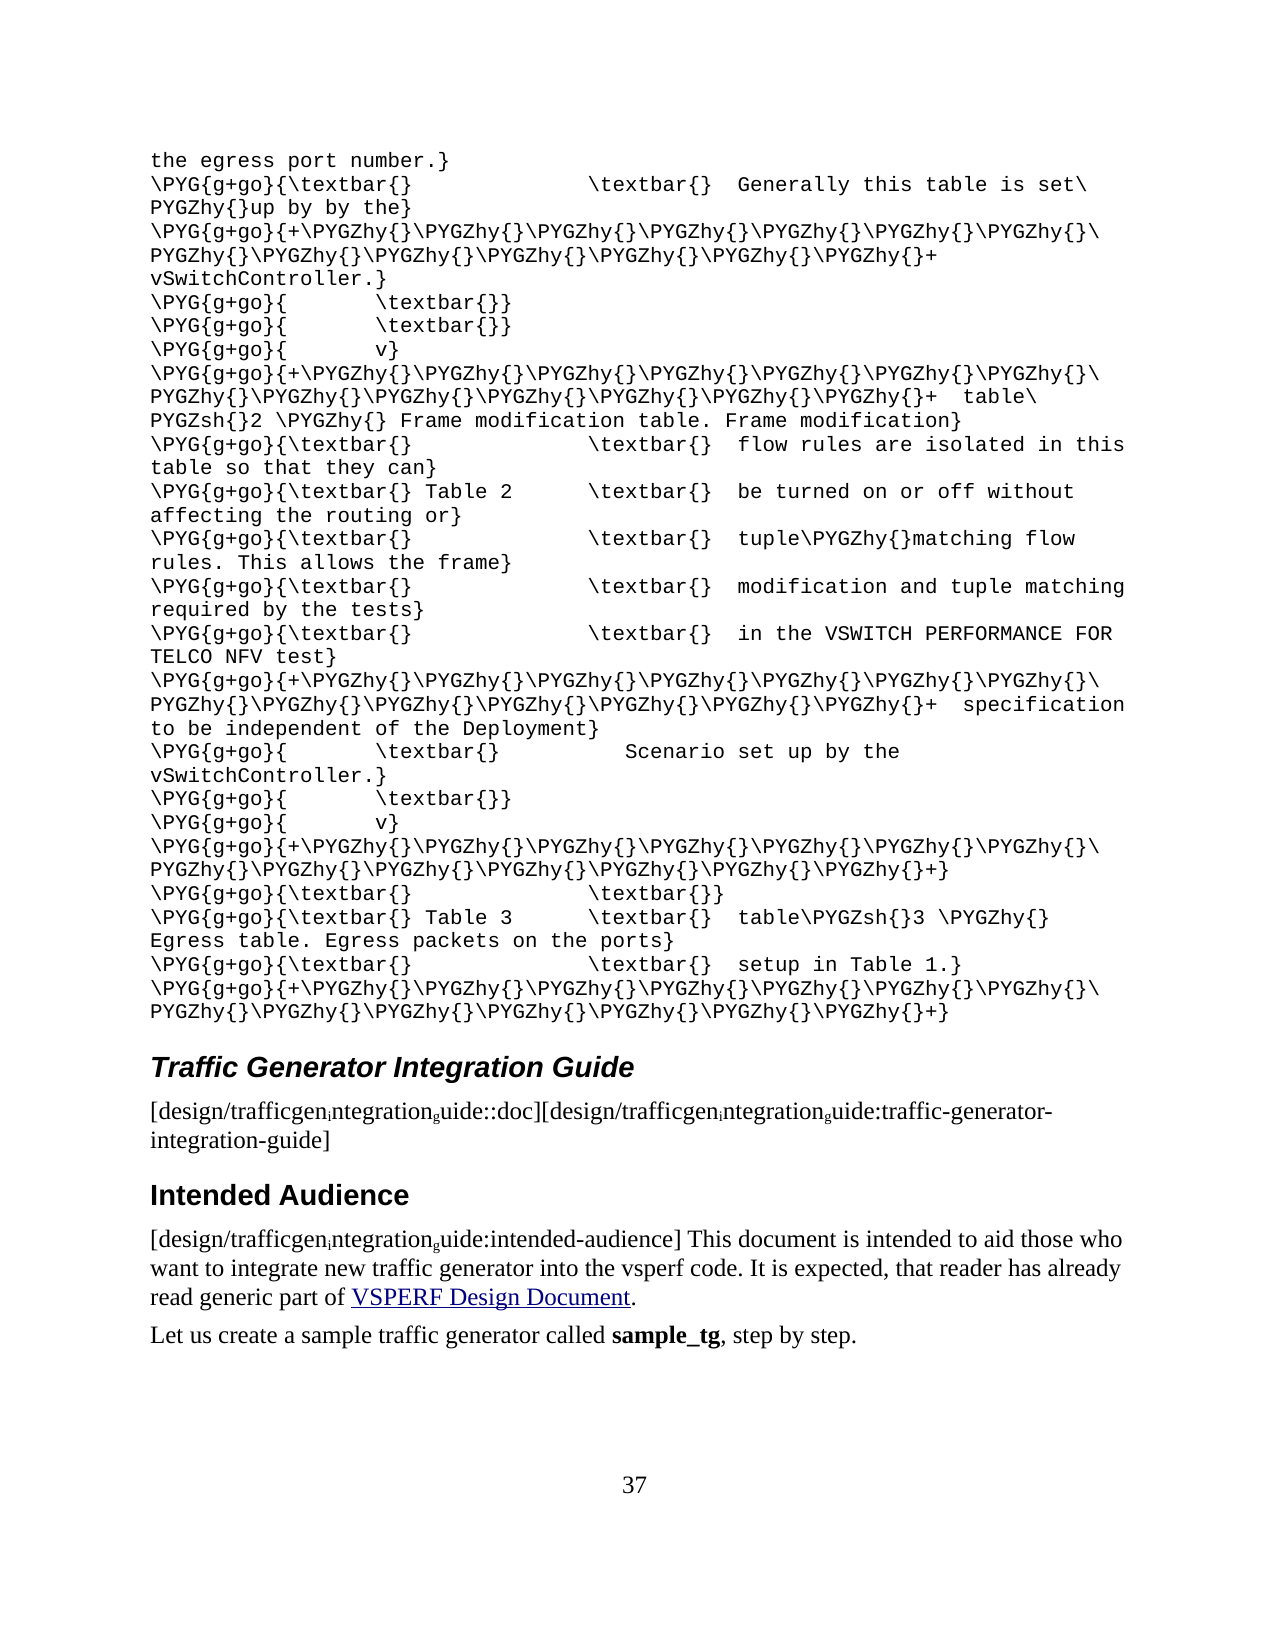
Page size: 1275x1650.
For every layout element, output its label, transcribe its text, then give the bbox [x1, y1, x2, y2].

text \PYG{g+go}{+\PYGZhy{}\PYGZhy{}\PYGZhy{}\PYGZhy{}\PYGZhy{}\PYGZhy{}\PYGZhy{}\PYGZhy{}\PYGZhy{}\PYGZhy{}\PYGZhy{}\PYGZhy{}\PYGZhy{}\PYGZhy{}+ vSwitchController.} [150, 221, 1125, 292]
text \PYG{g+go}{+\PYGZhy{}\PYGZhy{}\PYGZhy{}\PYGZhy{}\PYGZhy{}\PYGZhy{}\PYGZhy{}\PYGZhy{}\PYGZhy{}\PYGZhy{}\PYGZhy{}\PYGZhy{}\PYGZhy{}\PYGZhy{}+ specification to be independent of the Deployment} [150, 670, 1125, 741]
text [design/trafficgenintegrationguide:intended-audience] This document is intended to aid those who want to integrate new traffic generator into the vsperf code. It is expected, that reader has already read generic part of VSPERF Design Document. [150, 1224, 1125, 1311]
text the egress port number.} [150, 150, 1125, 174]
text \PYG{g+go}{ v} [150, 812, 1125, 836]
text \PYG{g+go}{+\PYGZhy{}\PYGZhy{}\PYGZhy{}\PYGZhy{}\PYGZhy{}\PYGZhy{}\PYGZhy{}\PYGZhy{}\PYGZhy{}\PYGZhy{}\PYGZhy{}\PYGZhy{}\PYGZhy{}\PYGZhy{}+} [150, 978, 1125, 1025]
text \PYG{g+go}{+\PYGZhy{}\PYGZhy{}\PYGZhy{}\PYGZhy{}\PYGZhy{}\PYGZhy{}\PYGZhy{}\PYGZhy{}\PYGZhy{}\PYGZhy{}\PYGZhy{}\PYGZhy{}\PYGZhy{}\PYGZhy{}+ table\PYGZsh{}2 \PYGZhy{} Frame modification table. Frame modification} [150, 363, 1125, 434]
text \PYG{g+go}{ \textbar{}} [150, 788, 1125, 812]
subtitle Intended Audience [150, 1178, 1125, 1212]
text \PYG{g+go}{\textbar{} \textbar{} in the VSWITCH PERFORMANCE FOR TELCO NFV test} [150, 623, 1125, 670]
text \PYG{g+go}{\textbar{} Table 3 \textbar{} table\PYGZsh{}3 \PYGZhy{} Egress table. Egress packets on the ports} [150, 907, 1125, 954]
text \PYG{g+go}{\textbar{} \textbar{} setup in Table 1.} [150, 954, 1125, 978]
text [design/trafficgenintegrationguide::doc][design/trafficgenintegrationguide:traffic-generator-integration-guide] [150, 1096, 1125, 1153]
subtitle Traffic Generator Integration Guide [150, 1050, 1125, 1083]
text \PYG{g+go}{ v} [150, 339, 1125, 363]
text \PYG{g+go}{\textbar{} \textbar{} flow rules are isolated in this table so that they can} [150, 434, 1125, 481]
text \PYG{g+go}{ \textbar{}} [150, 316, 1125, 339]
text \PYG{g+go}{\textbar{} Table 2 \textbar{} be turned on or off without affecting the routing or} [150, 481, 1125, 528]
text \PYG{g+go}{\textbar{} \textbar{} tuple\PYGZhy{}matching flow rules. This allows the frame} [150, 528, 1125, 576]
text \PYG{g+go}{\textbar{} \textbar{} modification and tuple matching required by the tests} [150, 576, 1125, 623]
text \PYG{g+go}{ \textbar{}} [150, 292, 1125, 316]
text \PYG{g+go}{ \textbar{} Scenario set up by the vSwitchController.} [150, 741, 1125, 788]
text \PYG{g+go}{\textbar{} \textbar{}} [150, 883, 1125, 907]
text Let us create a sample traffic generator called sample_tg, step by step. [150, 1320, 1125, 1348]
text \PYG{g+go}{\textbar{} \textbar{} Generally this table is set\PYGZhy{}up by by the} [150, 174, 1125, 221]
text \PYG{g+go}{+\PYGZhy{}\PYGZhy{}\PYGZhy{}\PYGZhy{}\PYGZhy{}\PYGZhy{}\PYGZhy{}\PYGZhy{}\PYGZhy{}\PYGZhy{}\PYGZhy{}\PYGZhy{}\PYGZhy{}\PYGZhy{}+} [150, 836, 1125, 883]
